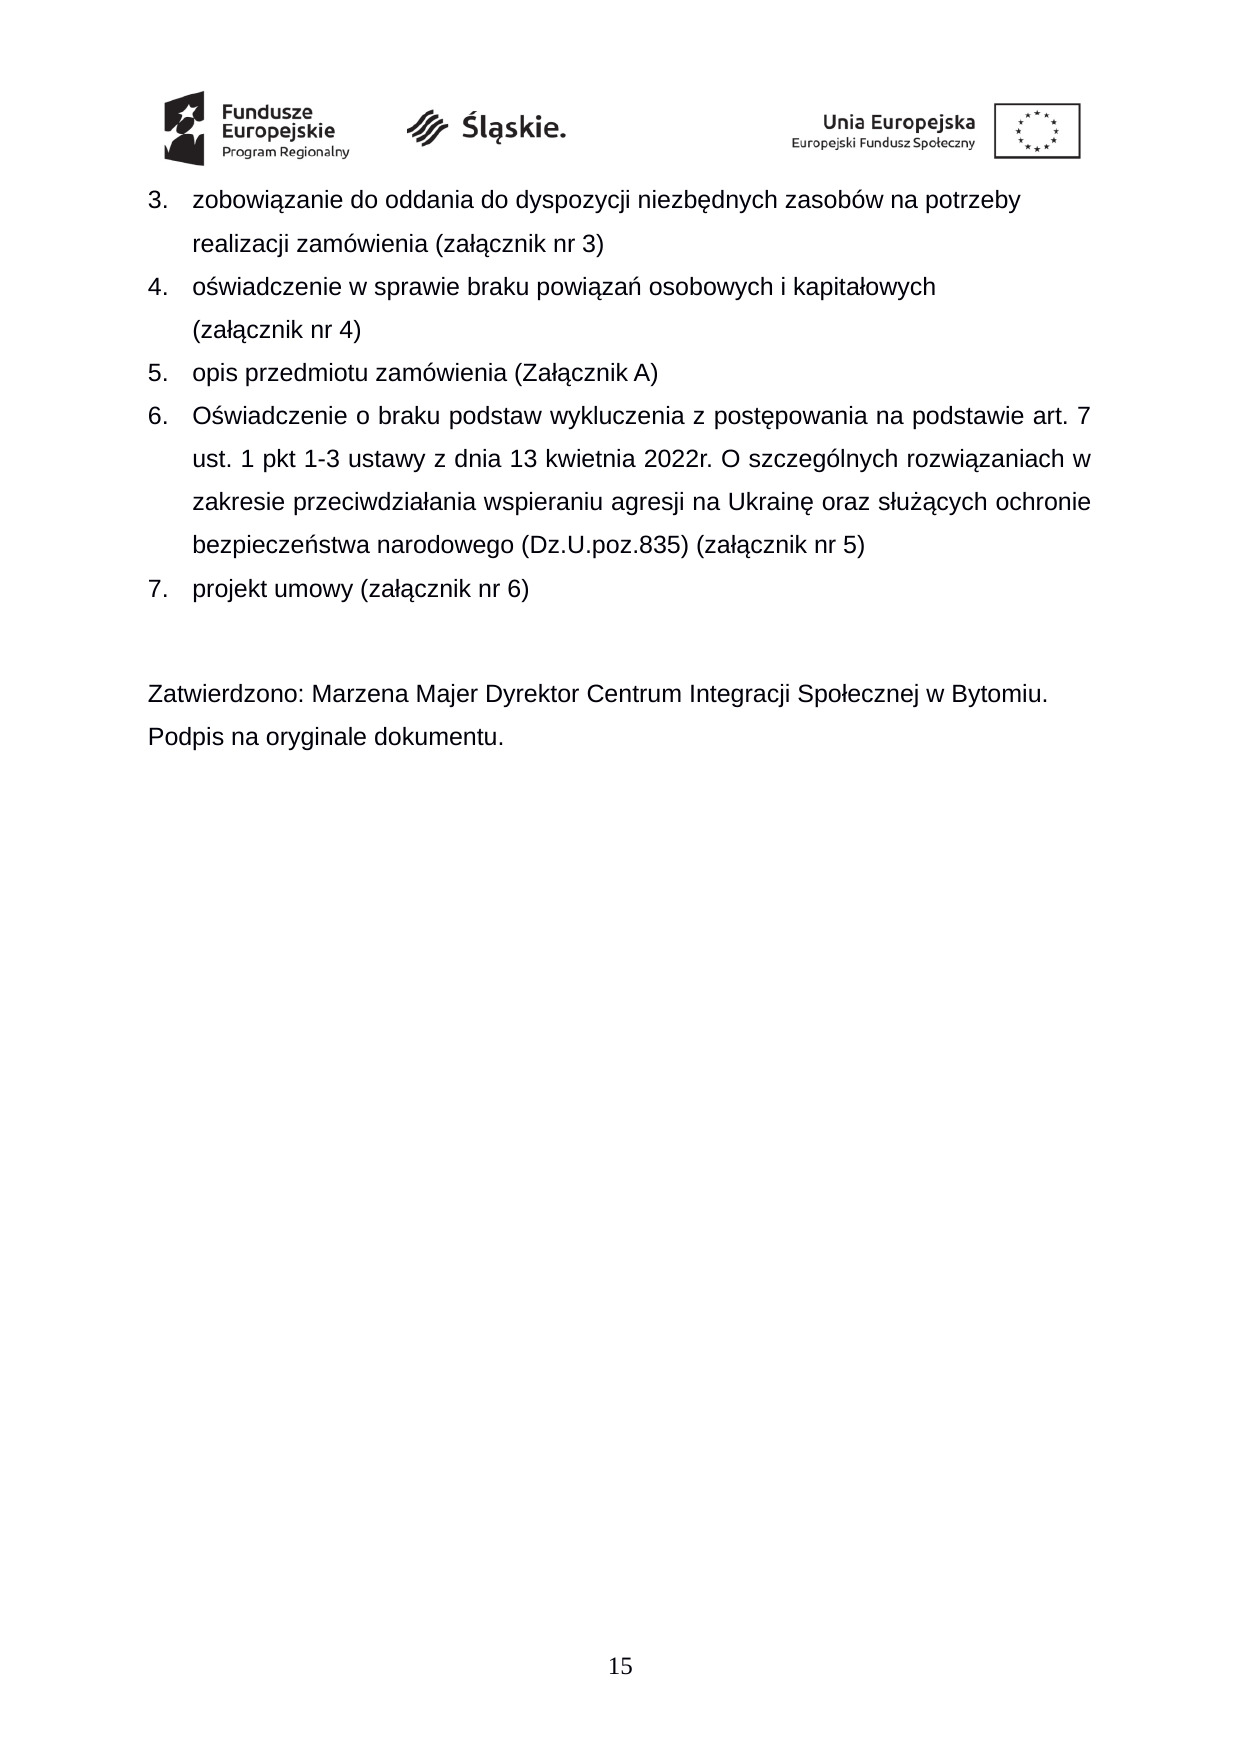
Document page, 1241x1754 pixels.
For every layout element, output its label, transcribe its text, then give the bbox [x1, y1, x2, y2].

list Oświadczenie o braku podstaw wykluczenia z postępowania na podstawie art. 7 ust. 1 pkt 1-3 ustawy z dnia 13 kwietnia 2022r. O szczególnych rozwiązaniach w zakresie przeciwdziałania wspieraniu agresji na Ukrainę oraz służących ochronie bezpieczeństwa narodowego (Dz.U.poz.835) (załącznik nr 5) [148, 401, 1093, 559]
list opis przedmiotu zamówienia (Załącznik A) [148, 358, 1093, 387]
list oświadczenie w sprawie braku powiązań osobowych i kapitałowych (załącznik nr 4) [148, 272, 1093, 344]
list projekt umowy (załącznik nr 6) [148, 574, 1093, 602]
text Podpis na oryginale dokumentu. [148, 722, 1093, 751]
text Zatwierdzono: Marzena Majer Dyrektor Centrum Integracji Społecznej w Bytomiu. [148, 679, 1093, 708]
list zobowiązanie do oddania do dyspozycji niezbędnych zasobów na potrzeby realizacji zamówienia (załącznik nr 3) [148, 186, 1093, 257]
